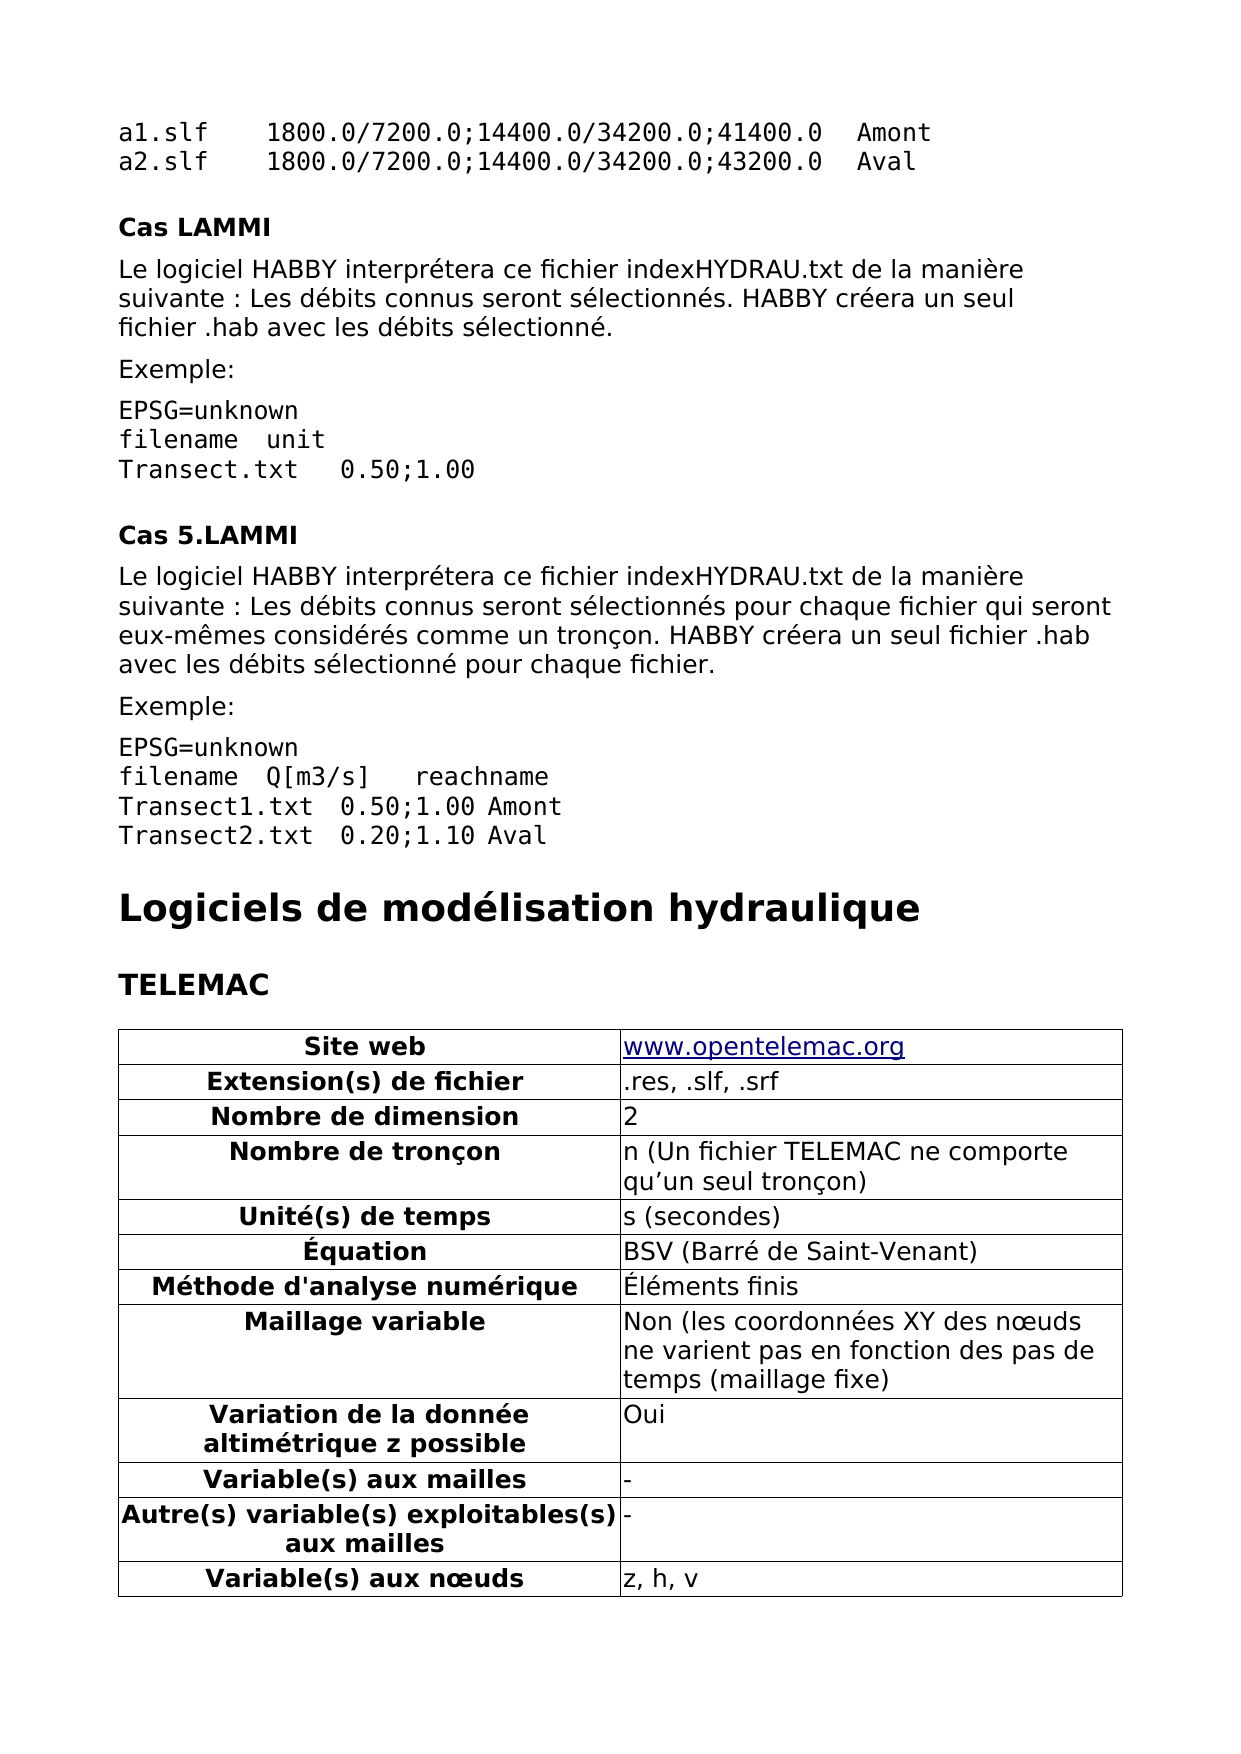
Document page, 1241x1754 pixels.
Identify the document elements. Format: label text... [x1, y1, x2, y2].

table_cell 2 [621, 1100, 1122, 1134]
table_header Site web [119, 1030, 620, 1064]
table_cell - [621, 1463, 1122, 1497]
text Exemple: [118, 692, 1122, 721]
subtitle Logiciels de modélisation hydraulique [118, 887, 1122, 930]
table_cell Nombre de dimension [119, 1100, 620, 1134]
table_cell Oui [621, 1399, 1122, 1462]
table_cell Maillage variable [119, 1305, 620, 1397]
table_cell .res, .slf, .srf [621, 1065, 1122, 1099]
table_cell Variation de la donnée altimétrique z possible [119, 1399, 620, 1462]
table_cell Unité(s) de temps [119, 1200, 620, 1234]
subtitle TELEMAC [118, 968, 1122, 1002]
table_cell Variable(s) aux mailles [119, 1463, 620, 1497]
table_cell BSV (Barré de Saint-Venant) [621, 1235, 1122, 1269]
table_cell Extension(s) de fichier [119, 1065, 620, 1099]
table_cell Autre(s) variable(s) exploitables(s) aux mailles [119, 1498, 620, 1561]
table_cell Non (les coordonnées XY des nœuds ne varient pas en fonction des pas de temps (maillage fixe) [621, 1305, 1122, 1397]
table_cell Méthode d'analyse numérique [119, 1270, 620, 1304]
text Exemple: [118, 355, 1122, 384]
text EPSG=unknown filename Q[m3/s] reachname Transect1.txt 0.50;1.00 Amont Transect2.txt 0.20;1.10 Aval [118, 733, 1122, 850]
table_cell Équation [119, 1235, 620, 1269]
text Le logiciel HABBY interprétera ce fichier indexHYDRAU.txt de la manière suivante : Les débits connus seront sélectionnés. HABBY créera un seul fichier .hab avec les débits sélectionné. [118, 255, 1122, 342]
text a1.slf 1800.0/7200.0;14400.0/34200.0;41400.0 Amont a2.slf 1800.0/7200.0;14400.0/34200.0;43200.0 Aval [118, 118, 1122, 176]
text EPSG=unknown filename unit Transect.txt 0.50;1.00 [118, 397, 1122, 484]
table_cell Variable(s) aux nœuds [119, 1562, 620, 1596]
table_cell n (Un fichier TELEMAC ne comporte qu’un seul tronçon) [621, 1136, 1122, 1199]
table_cell Éléments finis [621, 1270, 1122, 1304]
text Le logiciel HABBY interprétera ce fichier indexHYDRAU.txt de la manière suivante : Les débits connus seront sélectionnés pour chaque fichier qui seront eux-mêmes considérés comme un tronçon. HABBY créera un seul fichier .hab avec les débits sélectionné pour chaque fichier. [118, 562, 1122, 679]
table_header www.opentelemac.org [621, 1030, 1122, 1064]
subtitle Cas LAMMI [118, 213, 1122, 242]
table_cell s (secondes) [621, 1200, 1122, 1234]
table_cell - [621, 1498, 1122, 1561]
subtitle Cas 5.LAMMI [118, 521, 1122, 550]
table_cell z, h, v [621, 1562, 1122, 1596]
table_cell Nombre de tronçon [119, 1136, 620, 1199]
